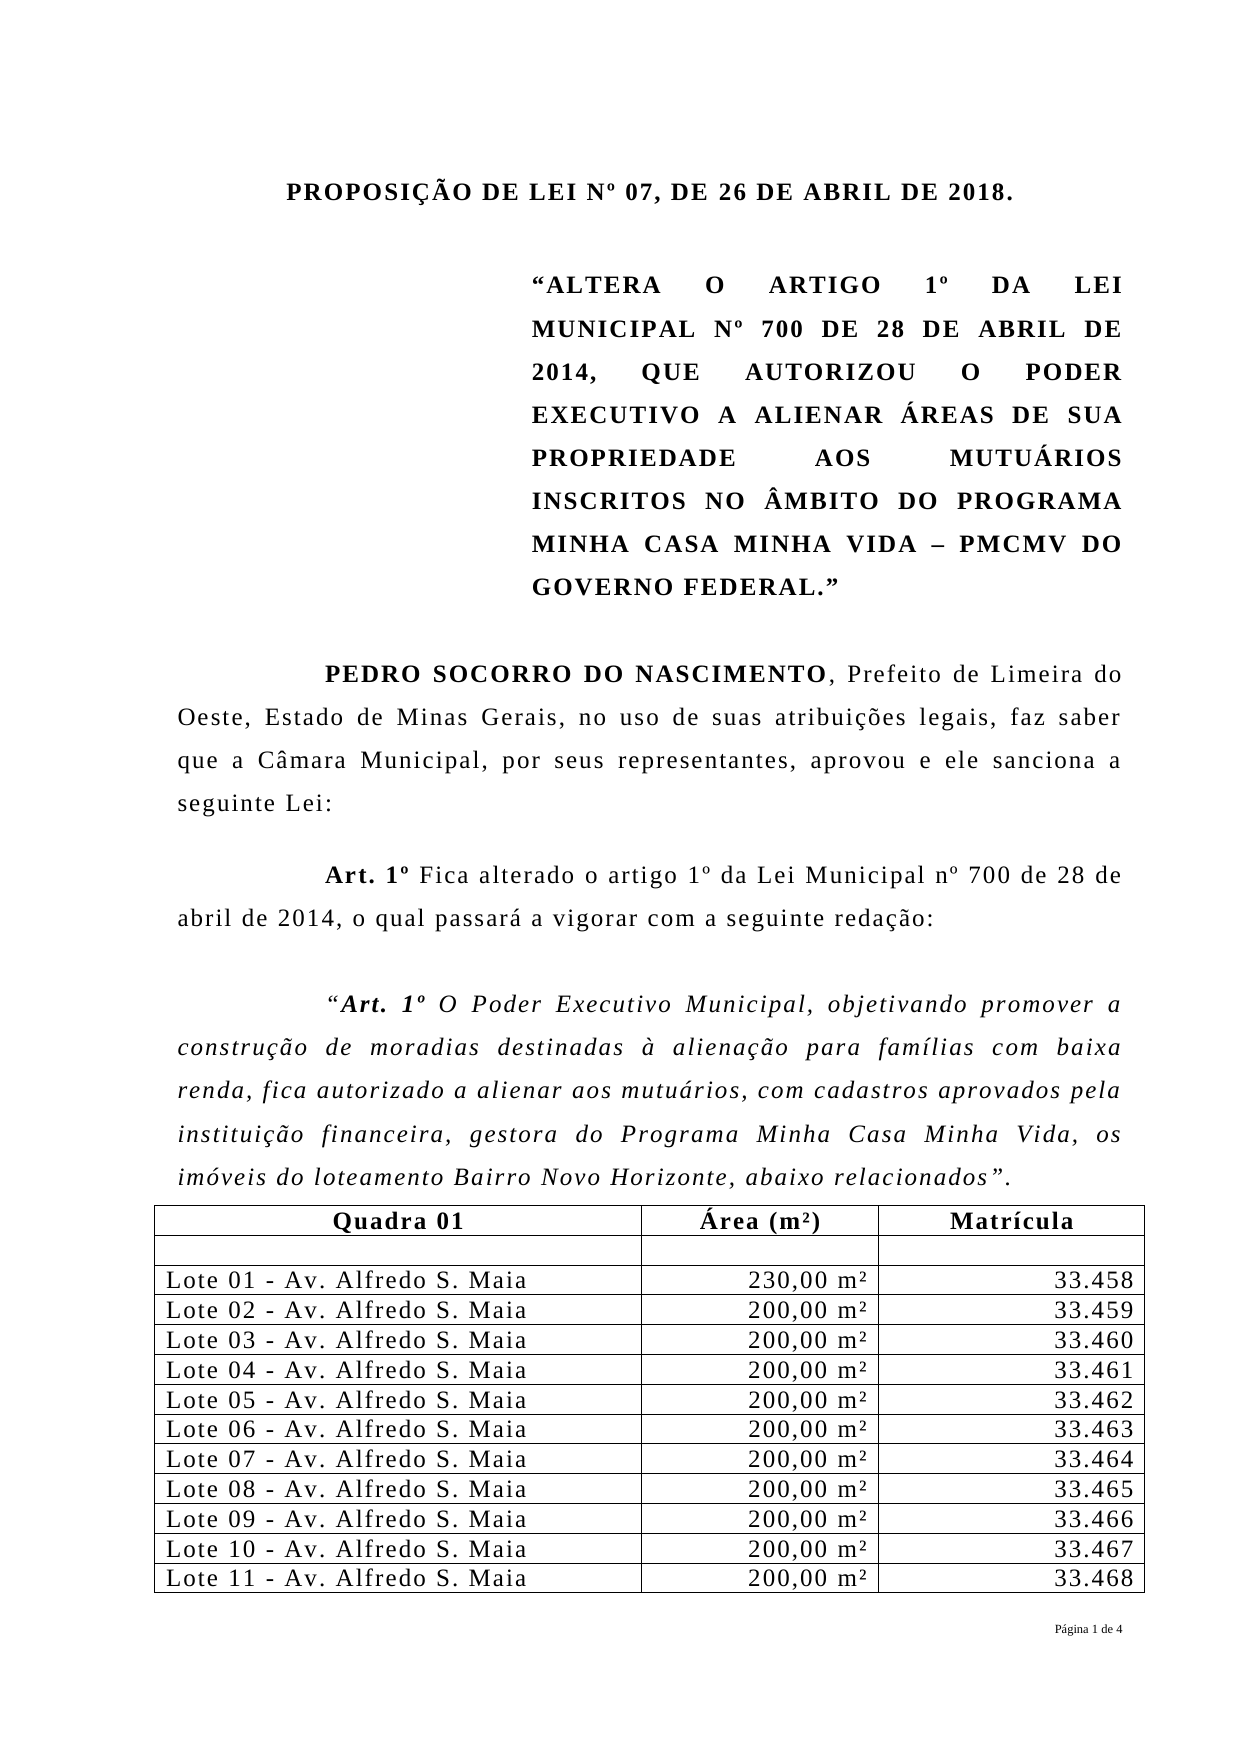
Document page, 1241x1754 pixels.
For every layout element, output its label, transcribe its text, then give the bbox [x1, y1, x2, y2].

text PROPOSIÇÃO DE LEI Nº 07, DE 26 DE ABRIL DE 2018. [177, 177, 1122, 206]
table_cell 200,00 m² [642, 1564, 878, 1592]
table_cell [155, 1236, 641, 1264]
table_cell [642, 1236, 878, 1264]
table_cell 33.458 [879, 1266, 1144, 1294]
table_cell Lote 05 - Av. Alfredo S. Maia [155, 1385, 641, 1413]
table_cell 200,00 m² [642, 1415, 878, 1443]
text “Art. 1º O Poder Executivo Municipal, objetivando promover a construção de moradias destinadas à alienação para famílias com baixa renda, fica autorizado a alienar aos mutuários, com cadastros aprovados pela instituição financeira, gestora do Programa Minha Casa Minha Vida, os imóveis do loteamento Bairro Novo Horizonte, abaixo relacionados”. [177, 989, 1122, 1191]
table_header Matrícula [879, 1206, 1144, 1235]
table_cell 33.465 [879, 1474, 1144, 1503]
table_cell Lote 07 - Av. Alfredo S. Maia [155, 1444, 641, 1473]
table_cell [879, 1236, 1144, 1264]
table_cell 200,00 m² [642, 1325, 878, 1354]
text PEDRO SOCORRO DO NASCIMENTO, Prefeito de Limeira do Oeste, Estado de Minas Gerais, no uso de suas atribuições legais, faz saber que a Câmara Municipal, por seus representantes, aprovou e ele sanciona a seguinte Lei: [177, 659, 1122, 817]
table_cell 200,00 m² [642, 1295, 878, 1324]
table_cell Lote 11 - Av. Alfredo S. Maia [155, 1564, 641, 1592]
table_cell Lote 01 - Av. Alfredo S. Maia [155, 1266, 641, 1294]
table_cell 33.462 [879, 1385, 1144, 1413]
table_header Quadra 01 [155, 1206, 641, 1235]
table_cell 200,00 m² [642, 1504, 878, 1533]
text Art. 1º Fica alterado o artigo 1º da Lei Municipal nº 700 de 28 de abril de 2014, o qual passará a vigorar com a seguinte redação: [177, 860, 1122, 932]
table_cell 33.468 [879, 1564, 1144, 1592]
table_cell 200,00 m² [642, 1444, 878, 1473]
text “ALTERA O ARTIGO 1º DA LEI MUNICIPAL Nº 700 DE 28 DE ABRIL DE 2014, QUE AUTORIZOU O PODER EXECUTIVO A ALIENAR ÁREAS DE SUA PROPRIEDADE AOS MUTUÁRIOS INSCRITOS NO ÂMBITO DO PROGRAMA MINHA CASA MINHA VIDA – PMCMV DO GOVERNO FEDERAL.” [532, 271, 1122, 601]
table_cell 230,00 m² [642, 1266, 878, 1294]
table_cell 200,00 m² [642, 1355, 878, 1384]
table_cell Lote 04 - Av. Alfredo S. Maia [155, 1355, 641, 1384]
table_cell 33.467 [879, 1534, 1144, 1562]
table_cell 200,00 m² [642, 1474, 878, 1503]
table_cell 33.466 [879, 1504, 1144, 1533]
table_cell Lote 03 - Av. Alfredo S. Maia [155, 1325, 641, 1354]
table_cell 33.459 [879, 1295, 1144, 1324]
table_cell Lote 10 - Av. Alfredo S. Maia [155, 1534, 641, 1562]
table_cell 33.463 [879, 1415, 1144, 1443]
table_cell 200,00 m² [642, 1534, 878, 1562]
table_cell Lote 08 - Av. Alfredo S. Maia [155, 1474, 641, 1503]
table_cell 200,00 m² [642, 1385, 878, 1413]
table_cell 33.464 [879, 1444, 1144, 1473]
table_cell Lote 06 - Av. Alfredo S. Maia [155, 1415, 641, 1443]
table_cell 33.461 [879, 1355, 1144, 1384]
table_cell Lote 02 - Av. Alfredo S. Maia [155, 1295, 641, 1324]
table_cell 33.460 [879, 1325, 1144, 1354]
table_header Área (m²) [642, 1206, 878, 1235]
table_cell Lote 09 - Av. Alfredo S. Maia [155, 1504, 641, 1533]
